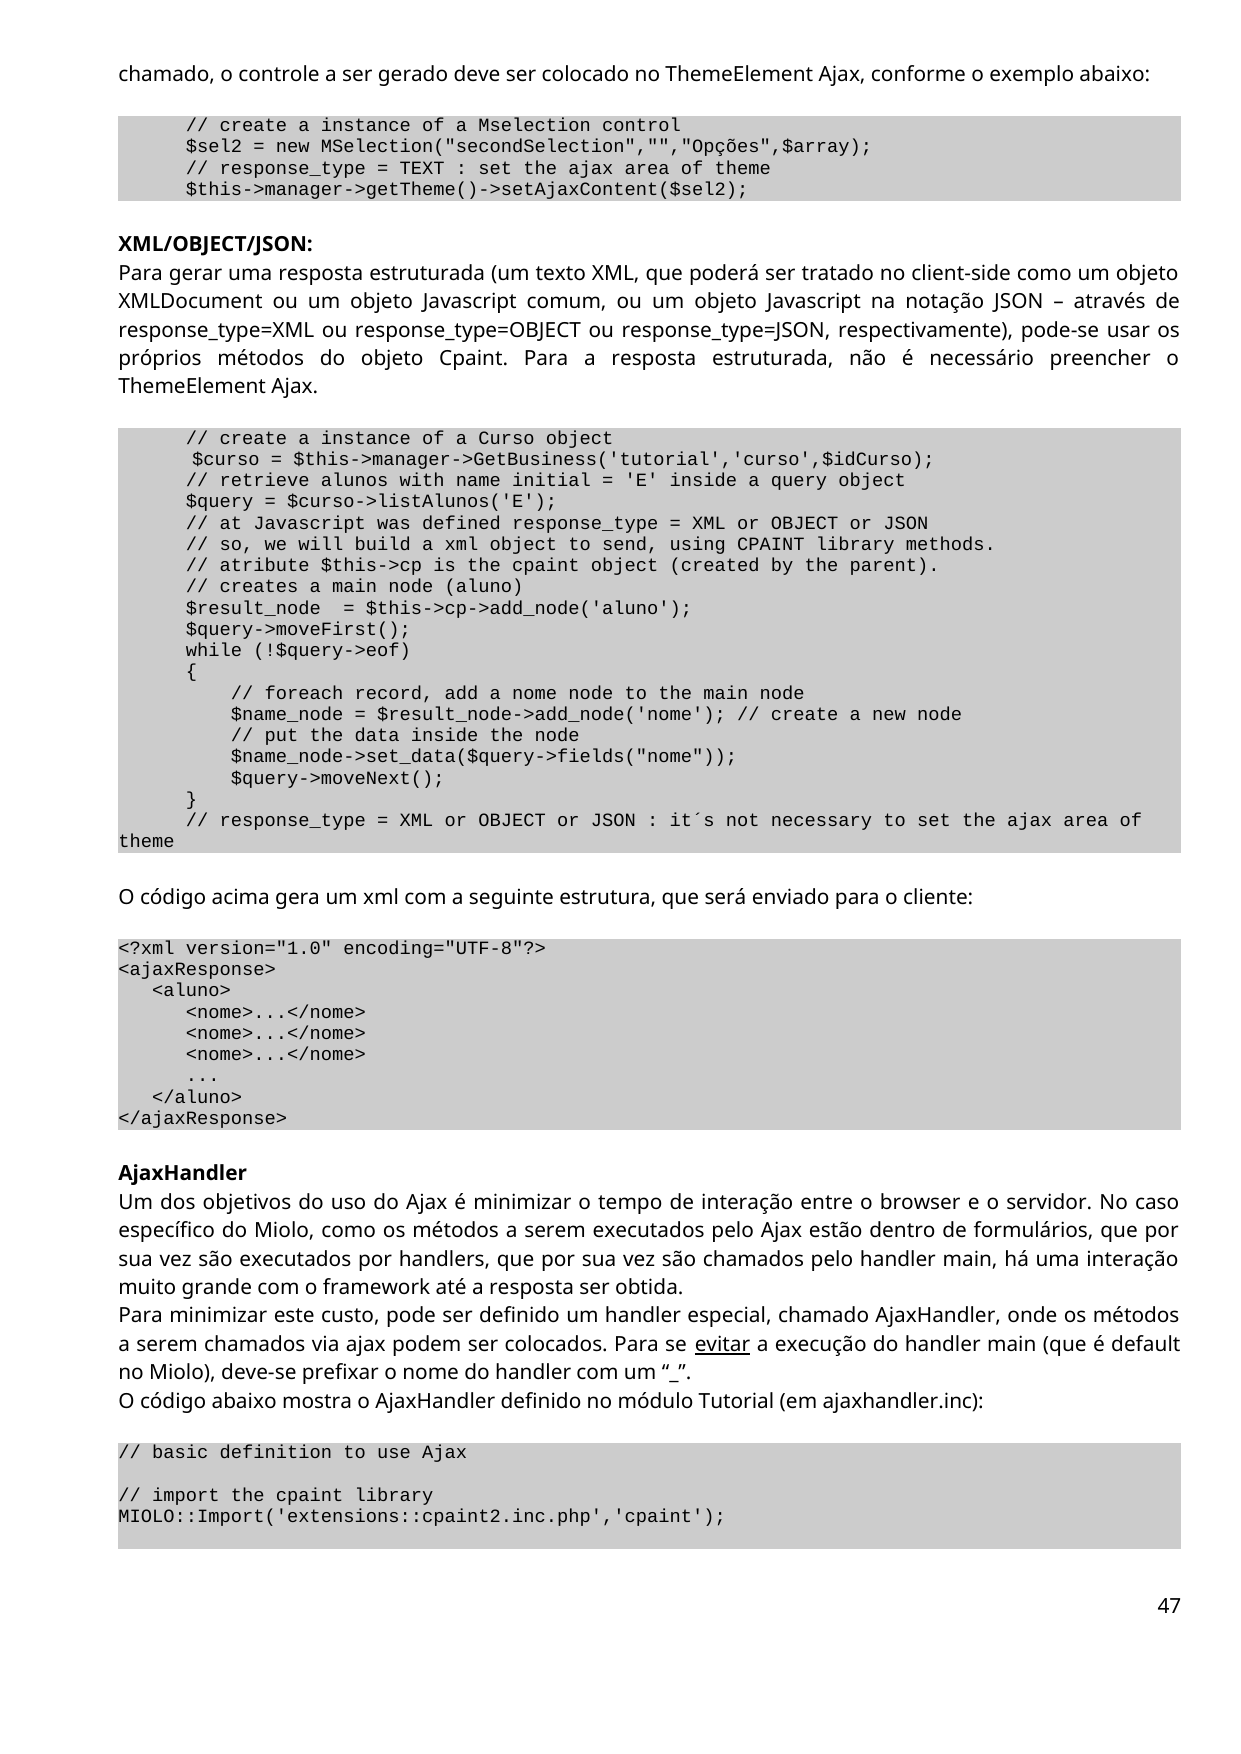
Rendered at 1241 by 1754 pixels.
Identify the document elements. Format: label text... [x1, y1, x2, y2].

text } [118, 790, 1181, 811]
text <aluno> [118, 981, 1181, 1002]
text $name_node = $result_node->add_node('nome'); // create a new node [118, 705, 1181, 726]
text // creates a main node (aluno) [118, 577, 1181, 598]
text <nome>...</nome> [118, 1024, 1181, 1045]
text { [118, 662, 1181, 683]
text XML/OBJECT/JSON: [118, 229, 1181, 258]
text // create a instance of a Mselection control [118, 116, 1181, 137]
text $this->manager->getTheme()->setAjaxContent($sel2); [118, 180, 1181, 201]
text AjaxHandler [118, 1158, 1181, 1187]
text // create a instance of a Curso object [118, 428, 1181, 450]
text Para minimizar este custo, pode ser definido um handler especial, chamado AjaxHandler, onde os métodos a serem chamados via ajax podem ser colocados. Para se evitar a execução do handler main (que é default no Miolo), deve-se prefixar o nome do handler com um “_”. [118, 1301, 1181, 1386]
text while (!$query->eof) [118, 641, 1181, 662]
text // response_type = TEXT : set the ajax area of theme [118, 158, 1181, 180]
text <?xml version="1.0" encoding="UTF-8"?> [118, 939, 1181, 960]
text // foreach record, add a nome node to the main node [118, 683, 1181, 705]
text // put the data inside the node [118, 726, 1181, 747]
text O código acima gera um xml com a seguinte estrutura, que será enviado para o cliente: [118, 882, 1181, 910]
text $sel2 = new MSelection("secondSelection","","Opções",$array); [118, 137, 1181, 158]
text $result_node = $this->cp->add_node('aluno'); [118, 598, 1181, 620]
text <nome>...</nome> [118, 1002, 1181, 1024]
text MIOLO::Import('extensions::cpaint2.inc.php','cpaint'); [118, 1507, 1181, 1528]
text </aluno> [118, 1087, 1181, 1109]
text // at Javascript was defined response_type = XML or OBJECT or JSON [118, 513, 1181, 535]
text $name_node->set_data($query->fields("nome")); [118, 747, 1181, 768]
text chamado, o controle a ser gerado deve ser colocado no ThemeElement Ajax, conforme o exemplo abaixo: [118, 59, 1181, 87]
text Para gerar uma resposta estruturada (um texto XML, que poderá ser tratado no client-side como um objeto XMLDocument ou um objeto Javascript comum, ou um objeto Javascript na notação JSON – através de response_type=XML ou response_type=OBJECT ou response_type=JSON, respectivamente), pode-se usar os próprios métodos do objeto Cpaint. Para a resposta estruturada, não é necessário preencher o ThemeElement Ajax. [118, 258, 1181, 400]
text $query->moveFirst(); [118, 620, 1181, 641]
text Um dos objetivos do uso do Ajax é minimizar o tempo de interação entre o browser e o servidor. No caso específico do Miolo, como os métodos a serem executados pelo Ajax estão dentro de formulários, que por sua vez são executados por handlers, que por sua vez são chamados pelo handler main, há uma interação muito grande com o framework até a resposta ser obtida. [118, 1187, 1181, 1301]
text // atribute $this->cp is the cpaint object (created by the parent). [118, 556, 1181, 577]
text // retrieve alunos with name initial = 'E' inside a query object [118, 471, 1181, 492]
text ... [118, 1066, 1181, 1087]
text O código abaixo mostra o AjaxHandler definido no módulo Tutorial (em ajaxhandler.inc): [118, 1386, 1181, 1414]
text $curso = $this->manager->GetBusiness('tutorial','curso',$idCurso); [118, 450, 1181, 471]
text // response_type = XML or OBJECT or JSON : it´s not necessary to set the ajax area of theme [118, 811, 1181, 853]
text // so, we will build a xml object to send, using CPAINT library methods. [118, 535, 1181, 556]
text // import the cpaint library [118, 1485, 1181, 1507]
text // basic definition to use Ajax [118, 1443, 1181, 1464]
text </ajaxResponse> [118, 1109, 1181, 1130]
text $query->moveNext(); [118, 768, 1181, 790]
text <ajaxResponse> [118, 960, 1181, 981]
text <nome>...</nome> [118, 1045, 1181, 1066]
text $query = $curso->listAlunos('E'); [118, 492, 1181, 513]
